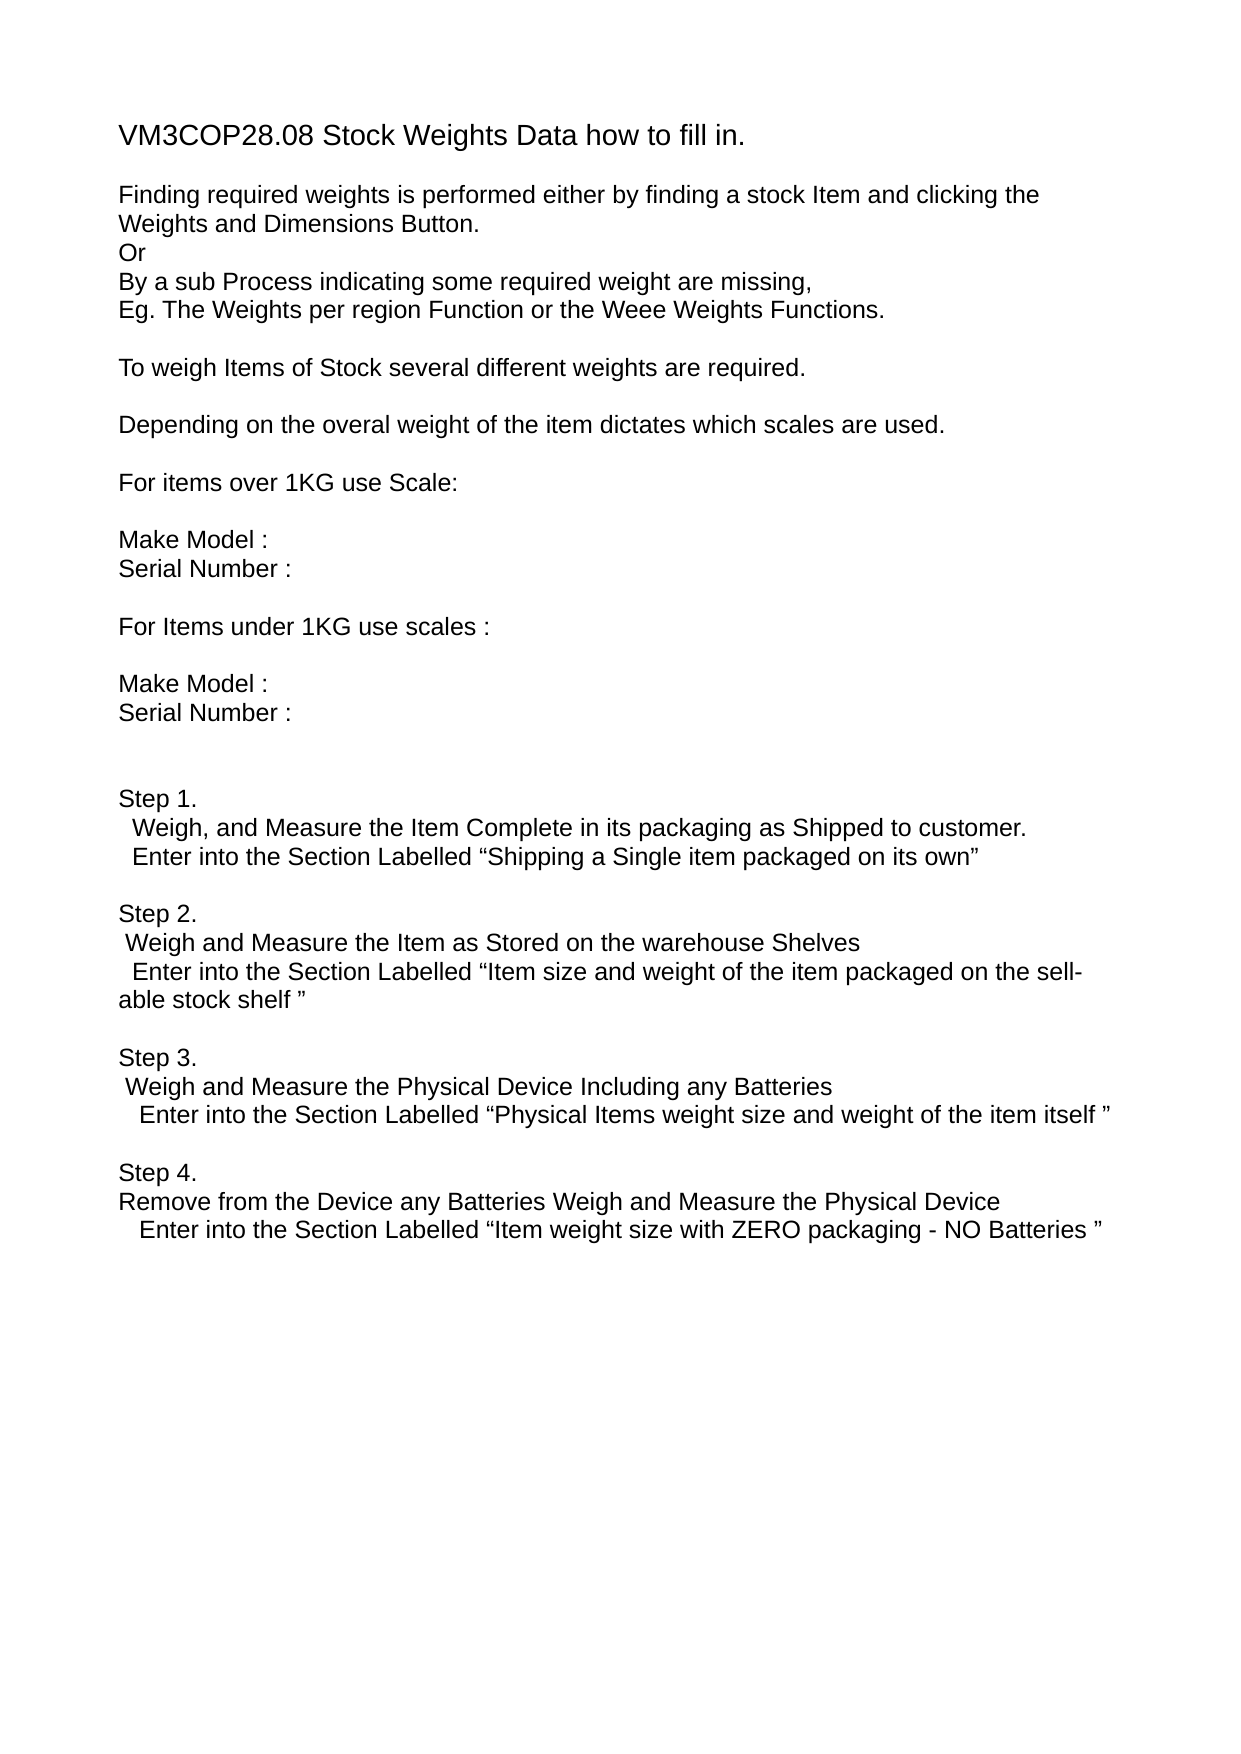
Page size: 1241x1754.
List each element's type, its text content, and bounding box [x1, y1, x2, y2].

text Enter into the Section Labelled “Item size and weight of the item packaged on the sell-able stock shelf ” [118, 957, 1122, 1014]
text Weigh, and Measure the Item Complete in its packaging as Shipped to customer. [118, 813, 1122, 842]
text Depending on the overal weight of the item dictates which scales are used. [118, 410, 1122, 439]
text Step 1. [118, 784, 1122, 813]
text Eg. The Weights per region Function or the Weee Weights Functions. [118, 295, 1122, 324]
text Enter into the Section Labelled “Shipping a Single item packaged on its own” [118, 842, 1122, 870]
text VM3COP28.08 Stock Weights Data how to fill in. [118, 118, 1122, 152]
text Weigh and Measure the Item as Stored on the warehouse Shelves [118, 928, 1122, 957]
text Enter into the Section Labelled “Physical Items weight size and weight of the item itself ” [118, 1100, 1122, 1129]
text Step 4. [118, 1158, 1122, 1187]
text Finding required weights is performed either by finding a stock Item and clicking the Weights and Dimensions Button. [118, 180, 1122, 238]
text To weigh Items of Stock several different weights are required. [118, 353, 1122, 382]
text Serial Number : [118, 554, 1122, 583]
text Or [118, 238, 1122, 267]
text For items over 1KG use Scale: [118, 468, 1122, 497]
text Make Model : [118, 525, 1122, 554]
text Remove from the Device any Batteries Weigh and Measure the Physical Device [118, 1187, 1122, 1215]
text Enter into the Section Labelled “Item weight size with ZERO packaging - NO Batteries ” [118, 1215, 1122, 1244]
text Step 2. [118, 899, 1122, 928]
text Serial Number : [118, 698, 1122, 727]
text For Items under 1KG use scales : [118, 612, 1122, 640]
text Step 3. [118, 1043, 1122, 1072]
text Make Model : [118, 669, 1122, 698]
text Weigh and Measure the Physical Device Including any Batteries [118, 1072, 1122, 1100]
text By a sub Process indicating some required weight are missing, [118, 267, 1122, 295]
